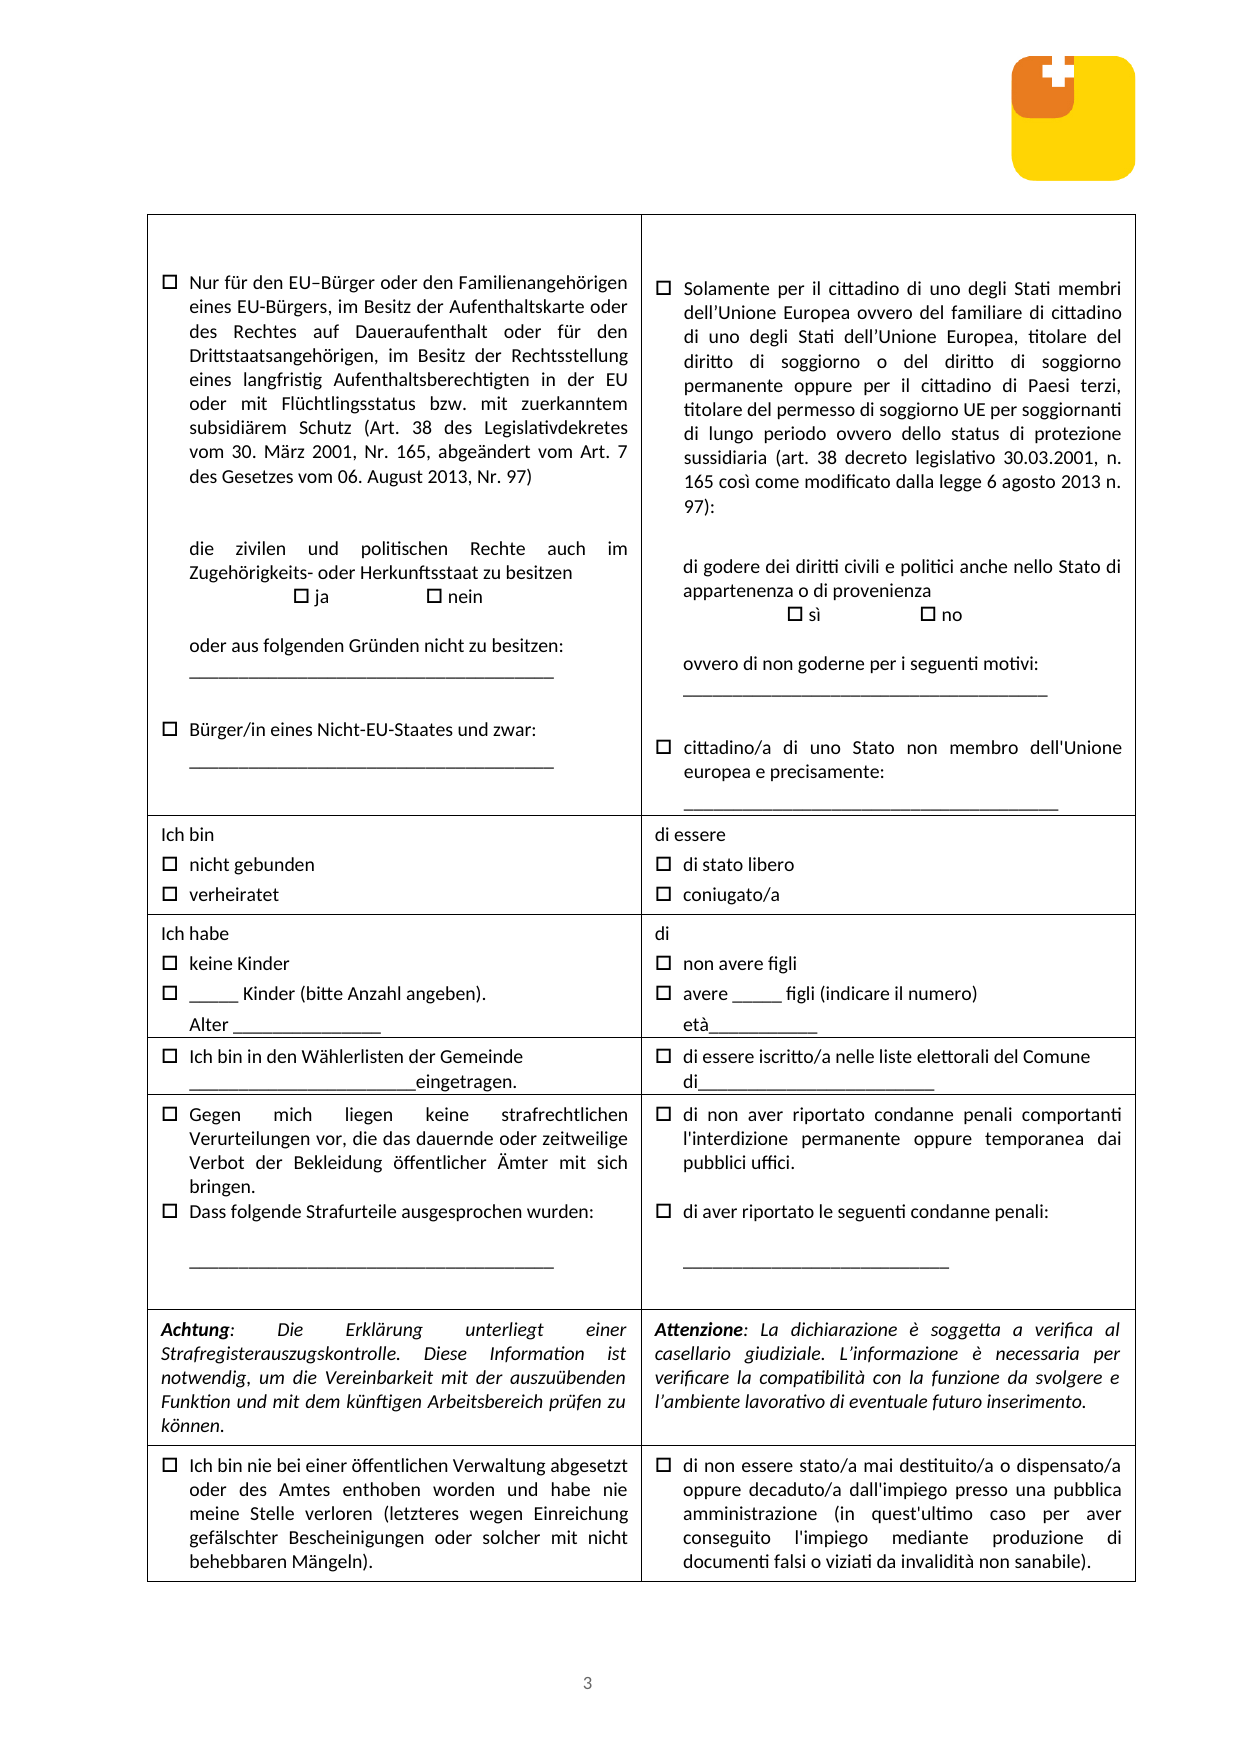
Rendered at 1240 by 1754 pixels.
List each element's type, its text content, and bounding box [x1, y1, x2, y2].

picture [1011, 56, 1136, 181]
table_cell di non aver riportato condanne penali comportanti l'interdizione permanente oppure temporanea dai pubblici uffici. di aver riportato le seguenti condanne penali: ___________________________ [642, 1095, 1135, 1308]
table_cell Gegen mich liegen keine strafrechtlichen Verurteilungen vor, die das dauernde oder zeitweilige Verbot der Bekleidung öffentlicher Ämter mit sich bringen. Dass folgende Strafurteile ausgesprochen wurden: _____________________________________ [148, 1095, 641, 1308]
table_cell Ich bin nie bei einer öffentlichen Verwaltung abgesetzt oder des Amtes enthoben worden und habe nie meine Stelle verloren (letzteres wegen Einreichung gefälschter Bescheinigungen oder solcher mit nicht behebbaren Mängeln). [148, 1446, 641, 1581]
table_cell di essere di stato libero coniugato/a [642, 816, 1135, 914]
table_cell di essere cittadino/a italiano/a cittadino/a del seguente Stato membro dell'Unione europea: _________________________________ di essere familiare di cittadino di uno degli stati dell’Unione Europea, titolare del diritto di soggiorno o del diritto di soggiorno permanente (art. 38 decreto legislativo 30.03.2001, n. 165 così come modificato dalla legge 6 agosto 2013. N. 07), indicando la cittadinanza del familiare: _______________________________ di essere cittadino di Paesi terzi, titolare del permesso di soggiorno CE per soggiornanti di lungo periodo ovvero dello status di protezione sussidiaria Solamente per il cittadino di uno degli Stati membri dell’Unione Europea ovvero del familiare di cittadino di uno degli Stati dell’Unione Europea, titolare del diritto di soggiorno o del diritto di soggiorno permanente oppure per il cittadino di Paesi terzi, titolare del permesso di soggiorno UE per soggiornanti di lungo periodo ovvero dello status di protezione sussidiaria (art. 38 decreto legislativo 30.03.2001, n. 165 così come modificato dalla legge 6 agosto 2013 n. 97): di godere dei diritti civili e politici anche nello Stato di appartenenza o di provenienza  sì  no ovvero di non goderne per i seguenti motivi: _____________________________________ cittadino/a di uno Stato non membro dell'Unione europea e precisamente: ______________________________________ [642, 215, 1135, 815]
table_cell di essere iscritto/a nelle liste elettorali del Comune di________________________ [642, 1038, 1135, 1094]
table_cell Ich bin italienische/r Staatsbürger/in Bürger/in des folgenden EU-Staates: _________________________________ Familienangehöriger eines EU-Bürgers zu sein, im Besitz der Aufenthaltskarte oder des Rechtes auf Daueraufenthalt (Art. 38 des Legislativdekretes vom März 2001, Nr. 165, abgeändert vom Art. 7 des Gesetzes vom 06. August 2013, Nr. 97), unter Angabe der Staatsbürgerschaft des Familienangehörigen: ____________________________ Drittstaatsangehöriger zu sein, im Besitz der Rechtsstellung eines langfristig Aufenthaltsberechtigten in der EG oder mit Flüchtlingsstatus bzw. mit zuerkanntem subsidiärem Schutz Nur für den EU–Bürger oder den Familienangehörigen eines EU-Bürgers, im Besitz der Aufenthaltskarte oder des Rechtes auf Daueraufenthalt oder für den Drittstaatsangehörigen, im Besitz der Rechtsstellung eines langfristig Aufenthaltsberechtigten in der EU oder mit Flüchtlingsstatus bzw. mit zuerkanntem subsidiärem Schutz (Art. 38 des Legislativdekretes vom 30. März 2001, Nr. 165, abgeändert vom Art. 7 des Gesetzes vom 06. August 2013, Nr. 97) die zivilen und politischen Rechte auch im Zugehörigkeits- oder Herkunftsstaat zu besitzen  ja  nein oder aus folgenden Gründen nicht zu besitzen: _____________________________________ Bürger/in eines Nicht-EU-Staates und zwar: _____________________________________ [148, 215, 641, 815]
table_cell Ich bin in den Wählerlisten der Gemeinde _______________________eingetragen. [148, 1038, 641, 1094]
table_cell Ich habe keine Kinder _____ Kinder (bitte Anzahl angeben). Alter _______________ [148, 915, 641, 1037]
table_cell Ich bin nicht gebunden verheiratet [148, 816, 641, 914]
table_cell di non essere stato/a mai destituito/a o dispensato/a oppure decaduto/a dall'impiego presso una pubblica amministrazione (in quest'ultimo caso per aver conseguito l'impiego mediante produzione di documenti falsi o viziati da invalidità non sanabile). [642, 1446, 1135, 1581]
table_cell Achtung: Die Erklärung unterliegt einer Strafregisterauszugskontrolle. Diese Information ist notwendig, um die Vereinbarkeit mit der auszuübenden Funktion und mit dem künftigen Arbeitsbereich prüfen zu können. [148, 1310, 641, 1444]
table_cell Attenzione: La dichiarazione è soggetta a verifica al casellario giudiziale. L’informazione è necessaria per verificare la compatibilità con la funzione da svolgere e l’ambiente lavorativo di eventuale futuro inserimento. [642, 1310, 1135, 1444]
table_cell di non avere figli avere _____ figli (indicare il numero) età___________ [642, 915, 1135, 1037]
